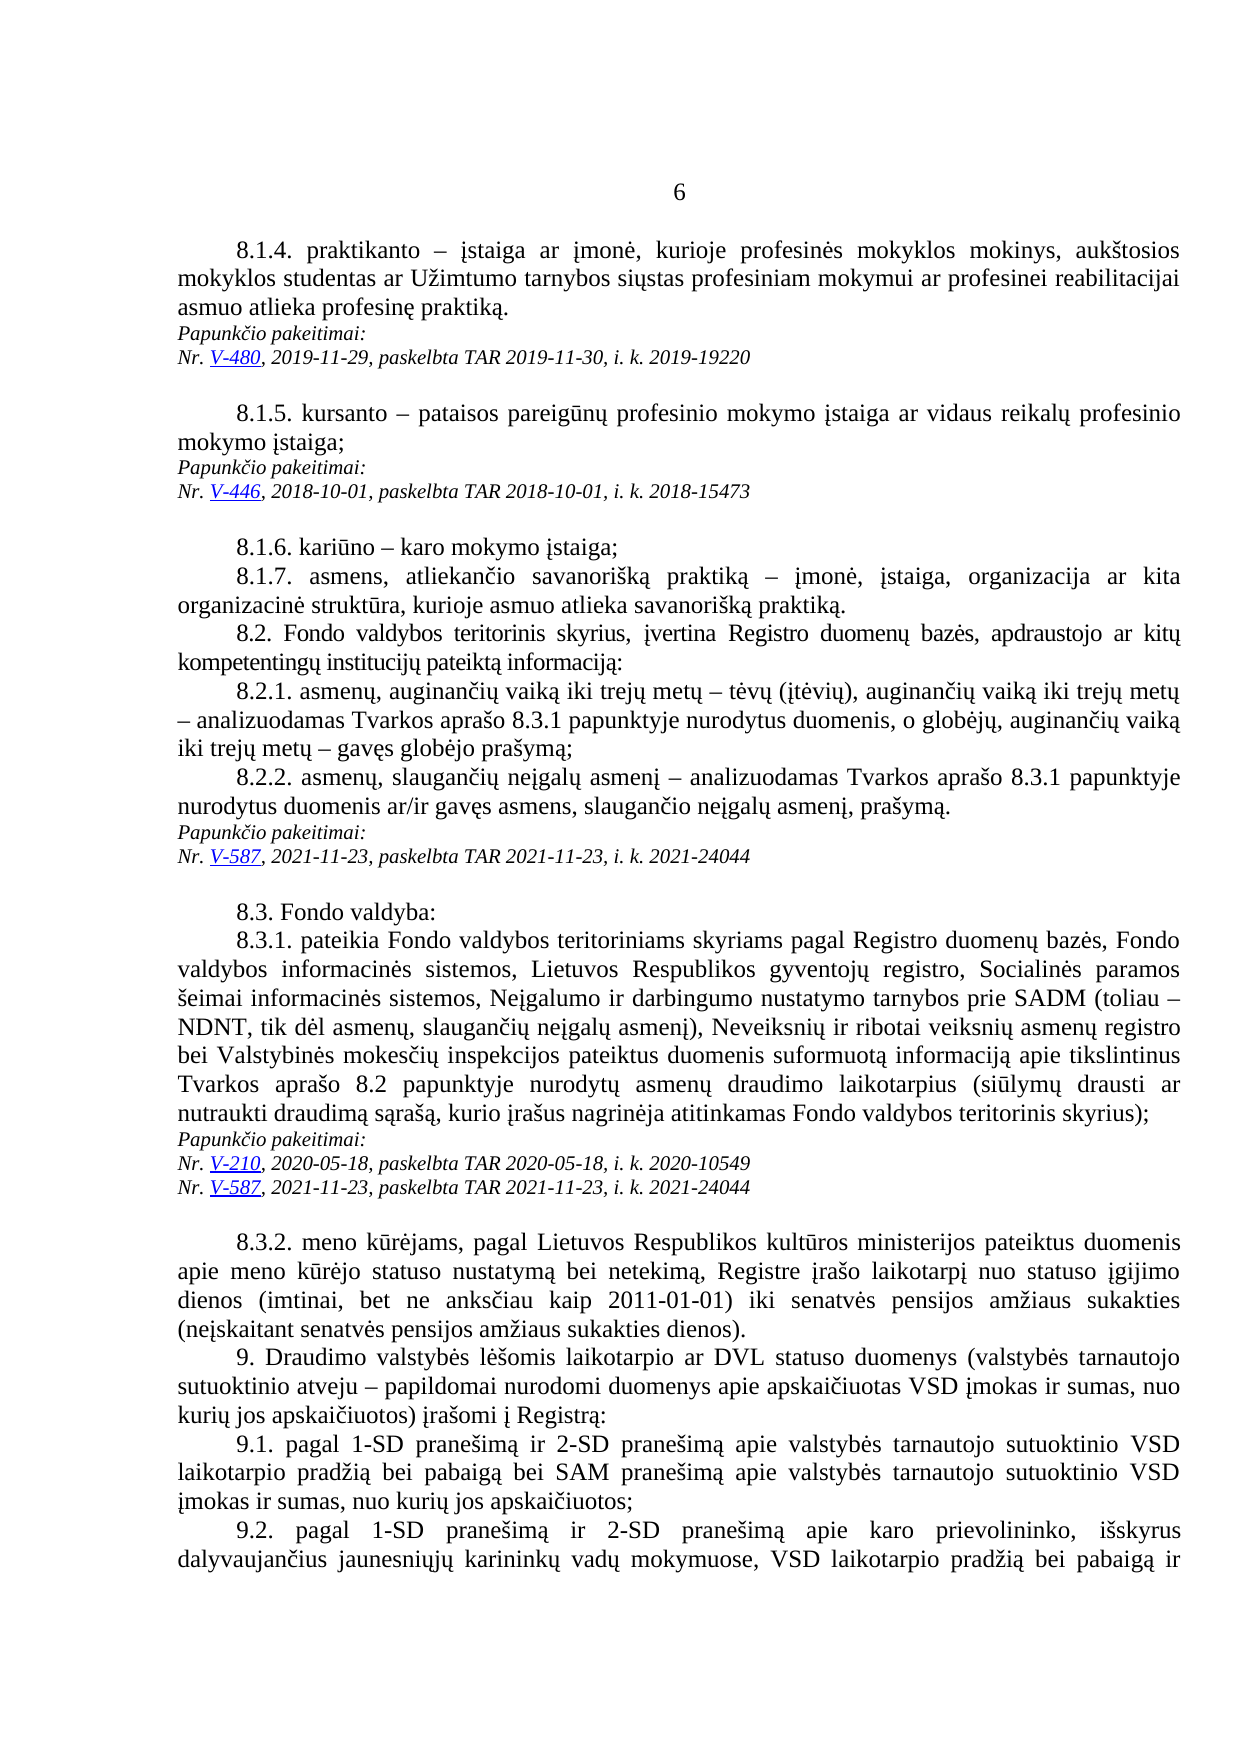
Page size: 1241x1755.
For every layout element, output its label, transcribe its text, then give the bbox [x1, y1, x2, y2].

text Nr. V-587, 2021-11-23, paskelbta TAR 2021-11-23, i. k. 2021-24044 [177, 1175, 1181, 1199]
text 9.1. pagal 1-SD pranešimą ir 2-SD pranešimą apie valstybės tarnautojo sutuoktinio VSD laikotarpio pradžią bei pabaigą bei SAM pranešimą apie valstybės tarnautojo sutuoktinio VSD įmokas ir sumas, nuo kurių jos apskaičiuotos; [177, 1429, 1181, 1515]
text 8.2.1. asmenų, auginančių vaiką iki trejų metų – tėvų (įtėvių), auginančių vaiką iki trejų metų – analizuodamas Tvarkos aprašo 8.3.1 papunktyje nurodytus duomenis, o globėjų, auginančių vaiką iki trejų metų – gavęs globėjo prašymą; [177, 676, 1181, 762]
text 8.2.2. asmenų, slaugančių neįgalų asmenį – analizuodamas Tvarkos aprašo 8.3.1 papunktyje nurodytus duomenis ar/ir gavęs asmens, slaugančio neįgalų asmenį, prašymą. [177, 762, 1181, 820]
text 8.2. Fondo valdybos teritorinis skyrius, įvertina Registro duomenų bazės, apdraustojo ar kitų kompetentingų institucijų pateiktą informaciją: [177, 618, 1181, 676]
text Papunkčio pakeitimai: [177, 321, 1181, 345]
text Nr. V-480, 2019-11-29, paskelbta TAR 2019-11-30, i. k. 2019-19220 [177, 345, 1181, 369]
text 8.3.1. pateikia Fondo valdybos teritoriniams skyriams pagal Registro duomenų bazės, Fondo valdybos informacinės sistemos, Lietuvos Respublikos gyventojų registro, Socialinės paramos šeimai informacinės sistemos, Neįgalumo ir darbingumo nustatymo tarnybos prie SADM (toliau – NDNT, tik dėl asmenų, slaugančių neįgalų asmenį), Neveiksnių ir ribotai veiksnių asmenų registro bei Valstybinės mokesčių inspekcijos pateiktus duomenis suformuotą informaciją apie tikslintinus Tvarkos aprašo 8.2 papunktyje nurodytų asmenų draudimo laikotarpius (siūlymų drausti ar nutraukti draudimą sąrašą, kurio įrašus nagrinėja atitinkamas Fondo valdybos teritorinis skyrius); [177, 925, 1181, 1127]
text Papunkčio pakeitimai: [177, 820, 1181, 844]
text 8.3. Fondo valdyba: [177, 897, 1181, 925]
text Papunkčio pakeitimai: [177, 455, 1181, 479]
text 9. Draudimo valstybės lėšomis laikotarpio ar DVL statuso duomenys (valstybės tarnautojo sutuoktinio atveju – papildomai nurodomi duomenys apie apskaičiuotas VSD įmokas ir sumas, nuo kurių jos apskaičiuotos) įrašomi į Registrą: [177, 1342, 1181, 1429]
text 8.3.2. meno kūrėjams, pagal Lietuvos Respublikos kultūros ministerijos pateiktus duomenis apie meno kūrėjo statuso nustatymą bei netekimą, Registre įrašo laikotarpį nuo statuso įgijimo dienos (imtinai, bet ne anksčiau kaip 2011-01-01) iki senatvės pensijos amžiaus sukakties (neįskaitant senatvės pensijos amžiaus sukakties dienos). [177, 1227, 1181, 1342]
text 8.1.5. kursanto – pataisos pareigūnų profesinio mokymo įstaiga ar vidaus reikalų profesinio mokymo įstaiga; [177, 398, 1181, 455]
text Papunkčio pakeitimai: [177, 1127, 1181, 1151]
text Nr. V-587, 2021-11-23, paskelbta TAR 2021-11-23, i. k. 2021-24044 [177, 844, 1181, 868]
text 9.2. pagal 1-SD pranešimą ir 2-SD pranešimą apie karo prievolininko, išskyrus dalyvaujančius jaunesniųjų karininkų vadų mokymuose, VSD laikotarpio pradžią bei pabaigą ir [177, 1515, 1181, 1572]
text 8.1.6. kariūno – karo mokymo įstaiga; [177, 532, 1181, 561]
text 8.1.4. praktikanto – įstaiga ar įmonė, kurioje profesinės mokyklos mokinys, aukštosios mokyklos studentas ar Užimtumo tarnybos siųstas profesiniam mokymui ar profesinei reabilitacijai asmuo atlieka profesinę praktiką. [177, 235, 1181, 321]
text 8.1.7. asmens, atliekančio savanorišką praktiką – įmonė, įstaiga, organizacija ar kita organizacinė struktūra, kurioje asmuo atlieka savanorišką praktiką. [177, 561, 1181, 618]
text Nr. V-210, 2020-05-18, paskelbta TAR 2020-05-18, i. k. 2020-10549 [177, 1151, 1181, 1175]
text Nr. V-446, 2018-10-01, paskelbta TAR 2018-10-01, i. k. 2018-15473 [177, 479, 1181, 503]
